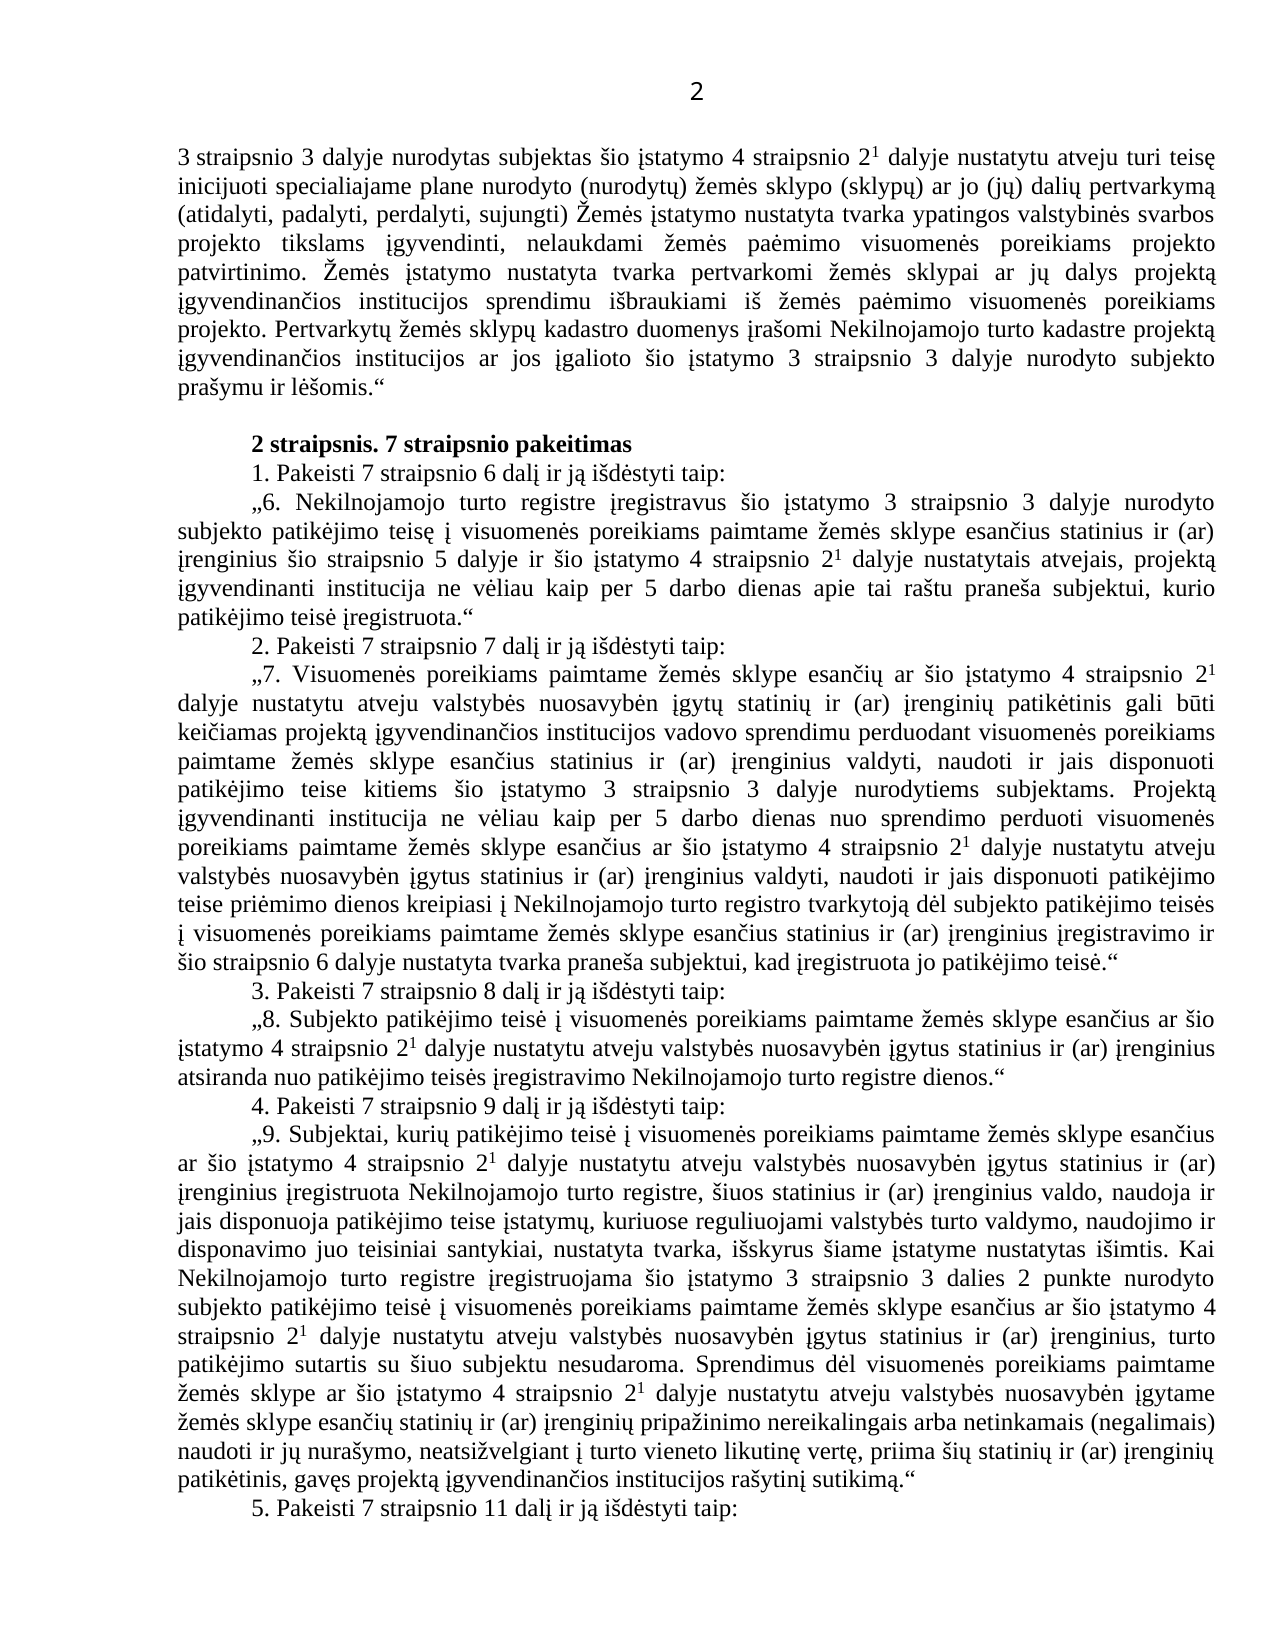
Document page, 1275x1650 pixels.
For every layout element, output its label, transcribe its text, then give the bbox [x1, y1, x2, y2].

text 2 straipsnis. 7 straipsnio pakeitimas [177, 429, 1216, 458]
text 3. Pakeisti 7 straipsnio 8 dalį ir ją išdėstyti taip: [251, 976, 1216, 1004]
text „7. Visuomenės poreikiams paimtame žemės sklype esančių ar šio įstatymo 4 straipsnio 21 dalyje nustatytu atveju valstybės nuosavybėn įgytų statinių ir (ar) įrenginių patikėtinis gali būti keičiamas projektą įgyvendinančios institucijos vadovo sprendimu perduodant visuomenės poreikiams paimtame žemės sklype esančius statinius ir (ar) įrenginius valdyti, naudoti ir jais disponuoti patikėjimo teise kitiems šio įstatymo 3 straipsnio 3 dalyje nurodytiems subjektams. Projektą įgyvendinanti institucija ne vėliau kaip per 5 darbo dienas nuo sprendimo perduoti visuomenės poreikiams paimtame žemės sklype esančius ar šio įstatymo 4 straipsnio 21 dalyje nustatytu atveju valstybės nuosavybėn įgytus statinius ir (ar) įrenginius valdyti, naudoti ir jais disponuoti patikėjimo teise priėmimo dienos kreipiasi į Nekilnojamojo turto registro tvarkytoją dėl subjekto patikėjimo teisės į visuomenės poreikiams paimtame žemės sklype esančius statinius ir (ar) įrenginius įregistravimo ir šio straipsnio 6 dalyje nustatyta tvarka praneša subjektui, kad įregistruota jo patikėjimo teisė.“ [177, 659, 1216, 976]
text 3 straipsnio 3 dalyje nurodytas subjektas šio įstatymo 4 straipsnio 21 dalyje nustatytu atveju turi teisę inicijuoti specialiajame plane nurodyto (nurodytų) žemės sklypo (sklypų) ar jo (jų) dalių pertvarkymą (atidalyti, padalyti, perdalyti, sujungti) Žemės įstatymo nustatyta tvarka ypatingos valstybinės svarbos projekto tikslams įgyvendinti, nelaukdami žemės paėmimo visuomenės poreikiams projekto patvirtinimo. Žemės įstatymo nustatyta tvarka pertvarkomi žemės sklypai ar jų dalys projektą įgyvendinančios institucijos sprendimu išbraukiami iš žemės paėmimo visuomenės poreikiams projekto. Pertvarkytų žemės sklypų kadastro duomenys įrašomi Nekilnojamojo turto kadastre projektą įgyvendinančios institucijos ar jos įgalioto šio įstatymo 3 straipsnio 3 dalyje nurodyto subjekto prašymu ir lėšomis.“ [177, 142, 1216, 401]
text „8. Subjekto patikėjimo teisė į visuomenės poreikiams paimtame žemės sklype esančius ar šio įstatymo 4 straipsnio 21 dalyje nustatytu atveju valstybės nuosavybėn įgytus statinius ir (ar) įrenginius atsiranda nuo patikėjimo teisės įregistravimo Nekilnojamojo turto registre dienos.“ [177, 1004, 1216, 1091]
text 1. Pakeisti 7 straipsnio 6 dalį ir ją išdėstyti taip: [251, 458, 1216, 487]
text „6. Nekilnojamojo turto registre įregistravus šio įstatymo 3 straipsnio 3 dalyje nurodyto subjekto patikėjimo teisę į visuomenės poreikiams paimtame žemės sklype esančius statinius ir (ar) įrenginius šio straipsnio 5 dalyje ir šio įstatymo 4 straipsnio 21 dalyje nustatytais atvejais, projektą įgyvendinanti institucija ne vėliau kaip per 5 darbo dienas apie tai raštu praneša subjektui, kurio patikėjimo teisė įregistruota.“ [177, 487, 1216, 631]
text 5. Pakeisti 7 straipsnio 11 dalį ir ją išdėstyti taip: [177, 1493, 1216, 1522]
text 2. Pakeisti 7 straipsnio 7 dalį ir ją išdėstyti taip: [251, 631, 1216, 659]
text „9. Subjektai, kurių patikėjimo teisė į visuomenės poreikiams paimtame žemės sklype esančius ar šio įstatymo 4 straipsnio 21 dalyje nustatytu atveju valstybės nuosavybėn įgytus statinius ir (ar) įrenginius įregistruota Nekilnojamojo turto registre, šiuos statinius ir (ar) įrenginius valdo, naudoja ir jais disponuoja patikėjimo teise įstatymų, kuriuose reguliuojami valstybės turto valdymo, naudojimo ir disponavimo juo teisiniai santykiai, nustatyta tvarka, išskyrus šiame įstatyme nustatytas išimtis. Kai Nekilnojamojo turto registre įregistruojama šio įstatymo 3 straipsnio 3 dalies 2 punkte nurodyto subjekto patikėjimo teisė į visuomenės poreikiams paimtame žemės sklype esančius ar šio įstatymo 4 straipsnio 21 dalyje nustatytu atveju valstybės nuosavybėn įgytus statinius ir (ar) įrenginius, turto patikėjimo sutartis su šiuo subjektu nesudaroma. Sprendimus dėl visuomenės poreikiams paimtame žemės sklype ar šio įstatymo 4 straipsnio 21 dalyje nustatytu atveju valstybės nuosavybėn įgytame žemės sklype esančių statinių ir (ar) įrenginių pripažinimo nereikalingais arba netinkamais (negalimais) naudoti ir jų nurašymo, neatsižvelgiant į turto vieneto likutinę vertę, priima šių statinių ir (ar) įrenginių patikėtinis, gavęs projektą įgyvendinančios institucijos rašytinį sutikimą.“ [177, 1119, 1216, 1493]
text 4. Pakeisti 7 straipsnio 9 dalį ir ją išdėstyti taip: [251, 1091, 1216, 1119]
